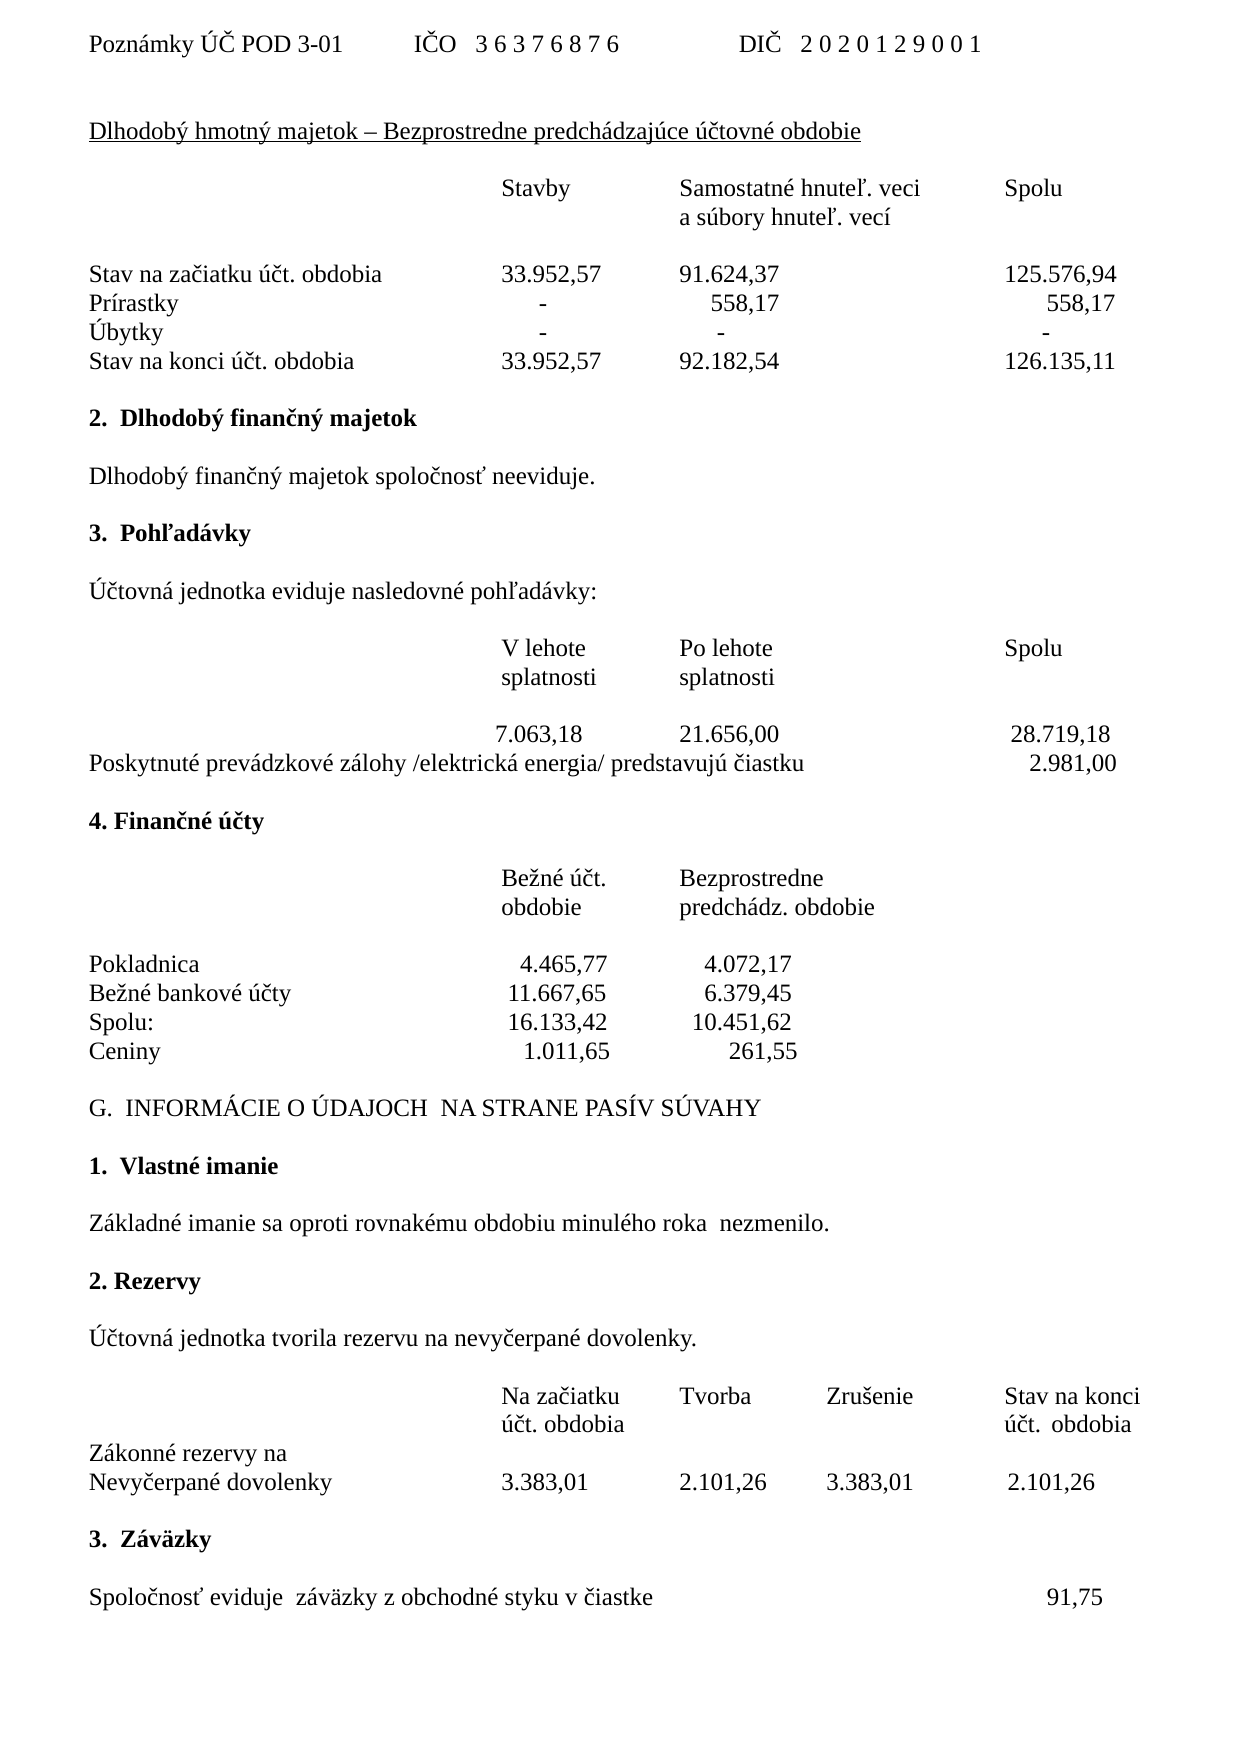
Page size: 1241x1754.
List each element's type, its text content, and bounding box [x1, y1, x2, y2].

text Stav na začiatku účt. obdobia 33.952,57 91.624,37 125.576,94 [88, 259, 1181, 288]
text 1. Vlastné imanie [88, 1151, 1181, 1179]
text Bežné účt. Bezprostredne [88, 863, 1181, 892]
text Na začiatku Tvorba Zrušenie Stav na konci [88, 1381, 1181, 1409]
text Bežné bankové účty 11.667,65 6.379,45 [88, 978, 1181, 1007]
text Stav na konci účt. obdobia 33.952,57 92.182,54 126.135,11 [88, 346, 1181, 374]
text Zákonné rezervy na [88, 1438, 1181, 1467]
text Stavby Samostatné hnuteľ. veci Spolu [88, 173, 1181, 202]
text Úbytky - - - [88, 317, 1181, 346]
text Spolu: 16.133,42 10.451,62 [88, 1007, 1181, 1036]
text 4. Finančné účty [88, 806, 1181, 834]
text V lehote Po lehote Spolu [88, 633, 1181, 662]
text Poznámky ÚČ POD 3-01 IČO 3 6 3 7 6 8 7 6 DIČ 2 0 2 0 1 2 9 0 0 1 [88, 29, 1181, 58]
text 3. Pohľadávky [88, 518, 1181, 547]
text Poskytnuté prevádzkové zálohy /elektrická energia/ predstavujú čiastku 2.981,00 [88, 748, 1181, 777]
text Ceniny 1.011,65 261,55 [88, 1036, 1181, 1064]
text 7.063,18 21.656,00 28.719,18 [88, 719, 1181, 748]
text Spoločnosť eviduje záväzky z obchodné styku v čiastke 91,75 [88, 1582, 1181, 1611]
text 2. Dlhodobý finančný majetok [88, 403, 1181, 432]
text Základné imanie sa oproti rovnakému obdobiu minulého roka nezmenilo. [88, 1208, 1181, 1237]
text G. INFORMÁCIE O ÚDAJOCH NA STRANE PASÍV SÚVAHY [88, 1093, 1181, 1122]
text účt. obdobia účt. obdobia [88, 1409, 1181, 1438]
text 2. Rezervy [88, 1266, 1181, 1294]
text Dlhodobý hmotný majetok – Bezprostredne predchádzajúce účtovné obdobie [88, 116, 1181, 144]
text a súbory hnuteľ. vecí [88, 202, 1181, 231]
text Účtovná jednotka eviduje nasledovné pohľadávky: [88, 576, 1181, 604]
text Pokladnica 4.465,77 4.072,17 [88, 949, 1181, 978]
text obdobie predchádz. obdobie [88, 892, 1181, 921]
text 3. Záväzky [88, 1524, 1181, 1553]
text Účtovná jednotka tvorila rezervu na nevyčerpané dovolenky. [88, 1323, 1181, 1352]
text splatnosti splatnosti [88, 662, 1181, 691]
text Dlhodobý finančný majetok spoločnosť neeviduje. [88, 461, 1181, 489]
text Nevyčerpané dovolenky 3.383,01 2.101,26 3.383,01 2.101,26 [88, 1467, 1181, 1496]
text Prírastky - 558,17 558,17 [88, 288, 1181, 317]
